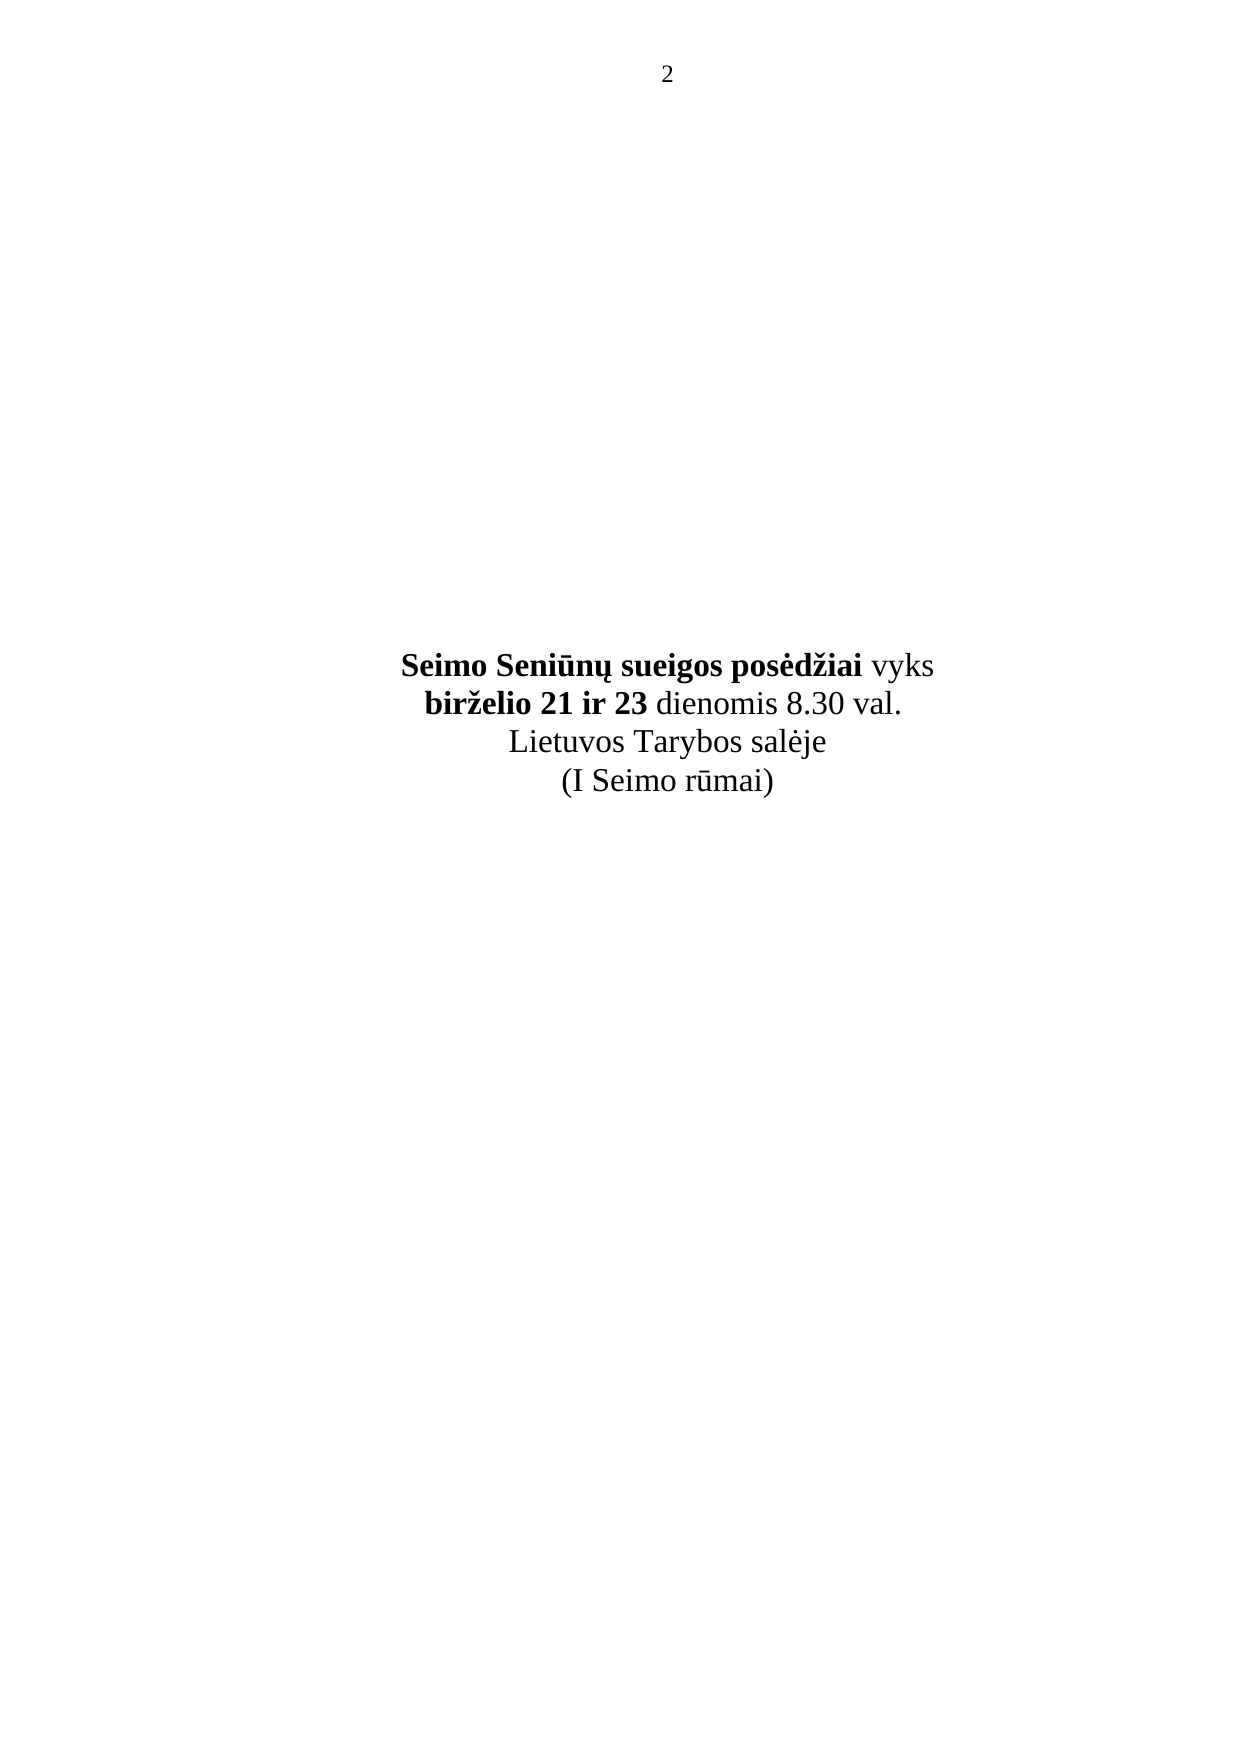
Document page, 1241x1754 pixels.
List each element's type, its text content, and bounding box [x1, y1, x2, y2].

text Seimo Seniūnų sueigos posėdžiai vyks birželio 21 ir 23 dienomis 8.30 val. [177, 645, 1157, 722]
text Lietuvos Tarybos salėje [177, 722, 1157, 760]
text (I Seimo rūmai) [177, 760, 1157, 798]
